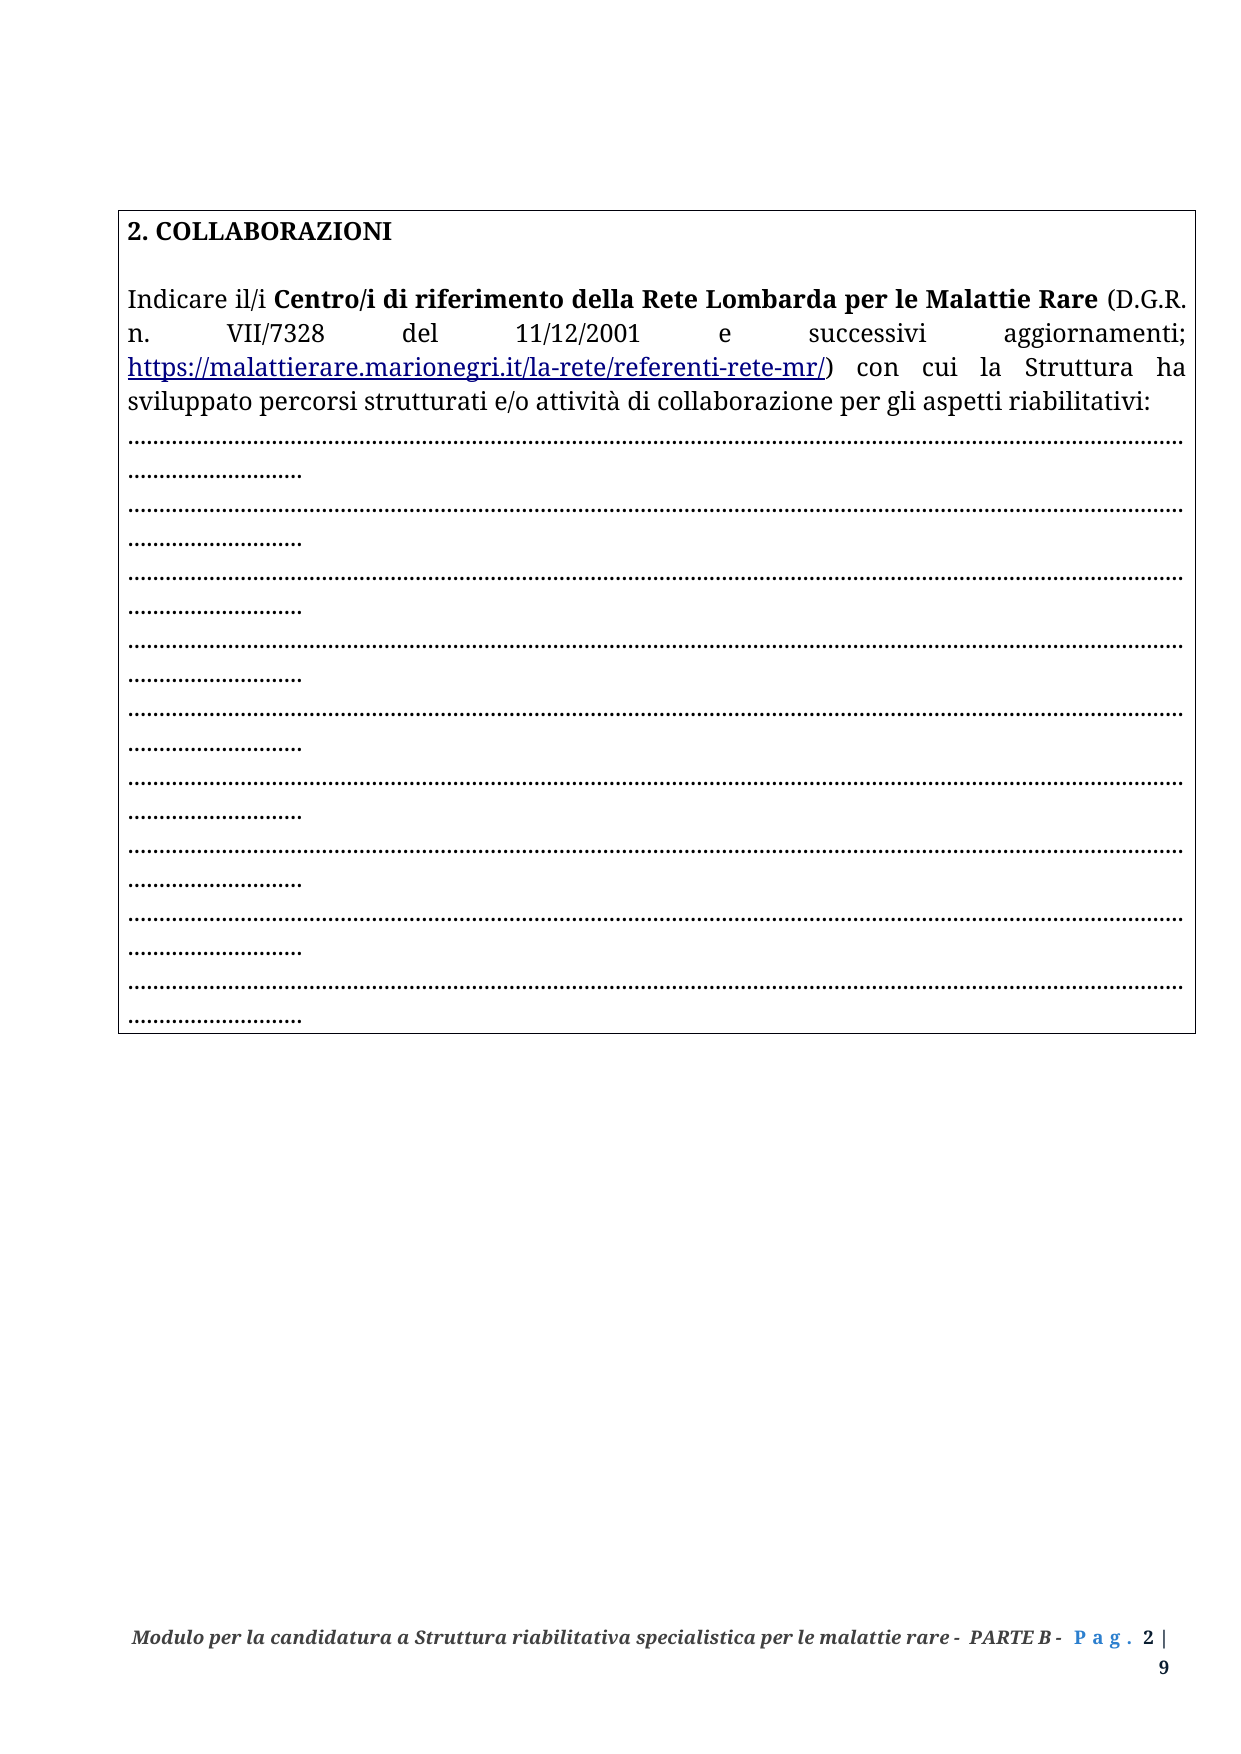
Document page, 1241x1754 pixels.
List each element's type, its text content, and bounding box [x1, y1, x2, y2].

text Indicare il/i Centro/i di riferimento della Rete Lombarda per le Malattie Rare (D.G.R. n. VII/7328 del 11/12/2001 e successivi aggiornamenti; https://malattierare.marionegri.it/la-rete/referenti-rete-mr/) con cui la Struttura ha sviluppato percorsi strutturati e/o attività di collaborazione per gli aspetti riabilitativi: [119, 278, 1195, 414]
text 2. COLLABORAZIONI [119, 211, 1195, 247]
text ..................................................................................................................................................................................................... [119, 959, 1195, 1033]
text ..................................................................................................................................................................................................... [119, 551, 1195, 619]
text ..................................................................................................................................................................................................... [119, 687, 1195, 755]
text ..................................................................................................................................................................................................... [119, 823, 1195, 891]
text ..................................................................................................................................................................................................... [119, 891, 1195, 959]
text ..................................................................................................................................................................................................... [119, 483, 1195, 551]
text ..................................................................................................................................................................................................... [119, 414, 1195, 483]
text ..................................................................................................................................................................................................... [119, 755, 1195, 823]
text ..................................................................................................................................................................................................... [119, 619, 1195, 687]
